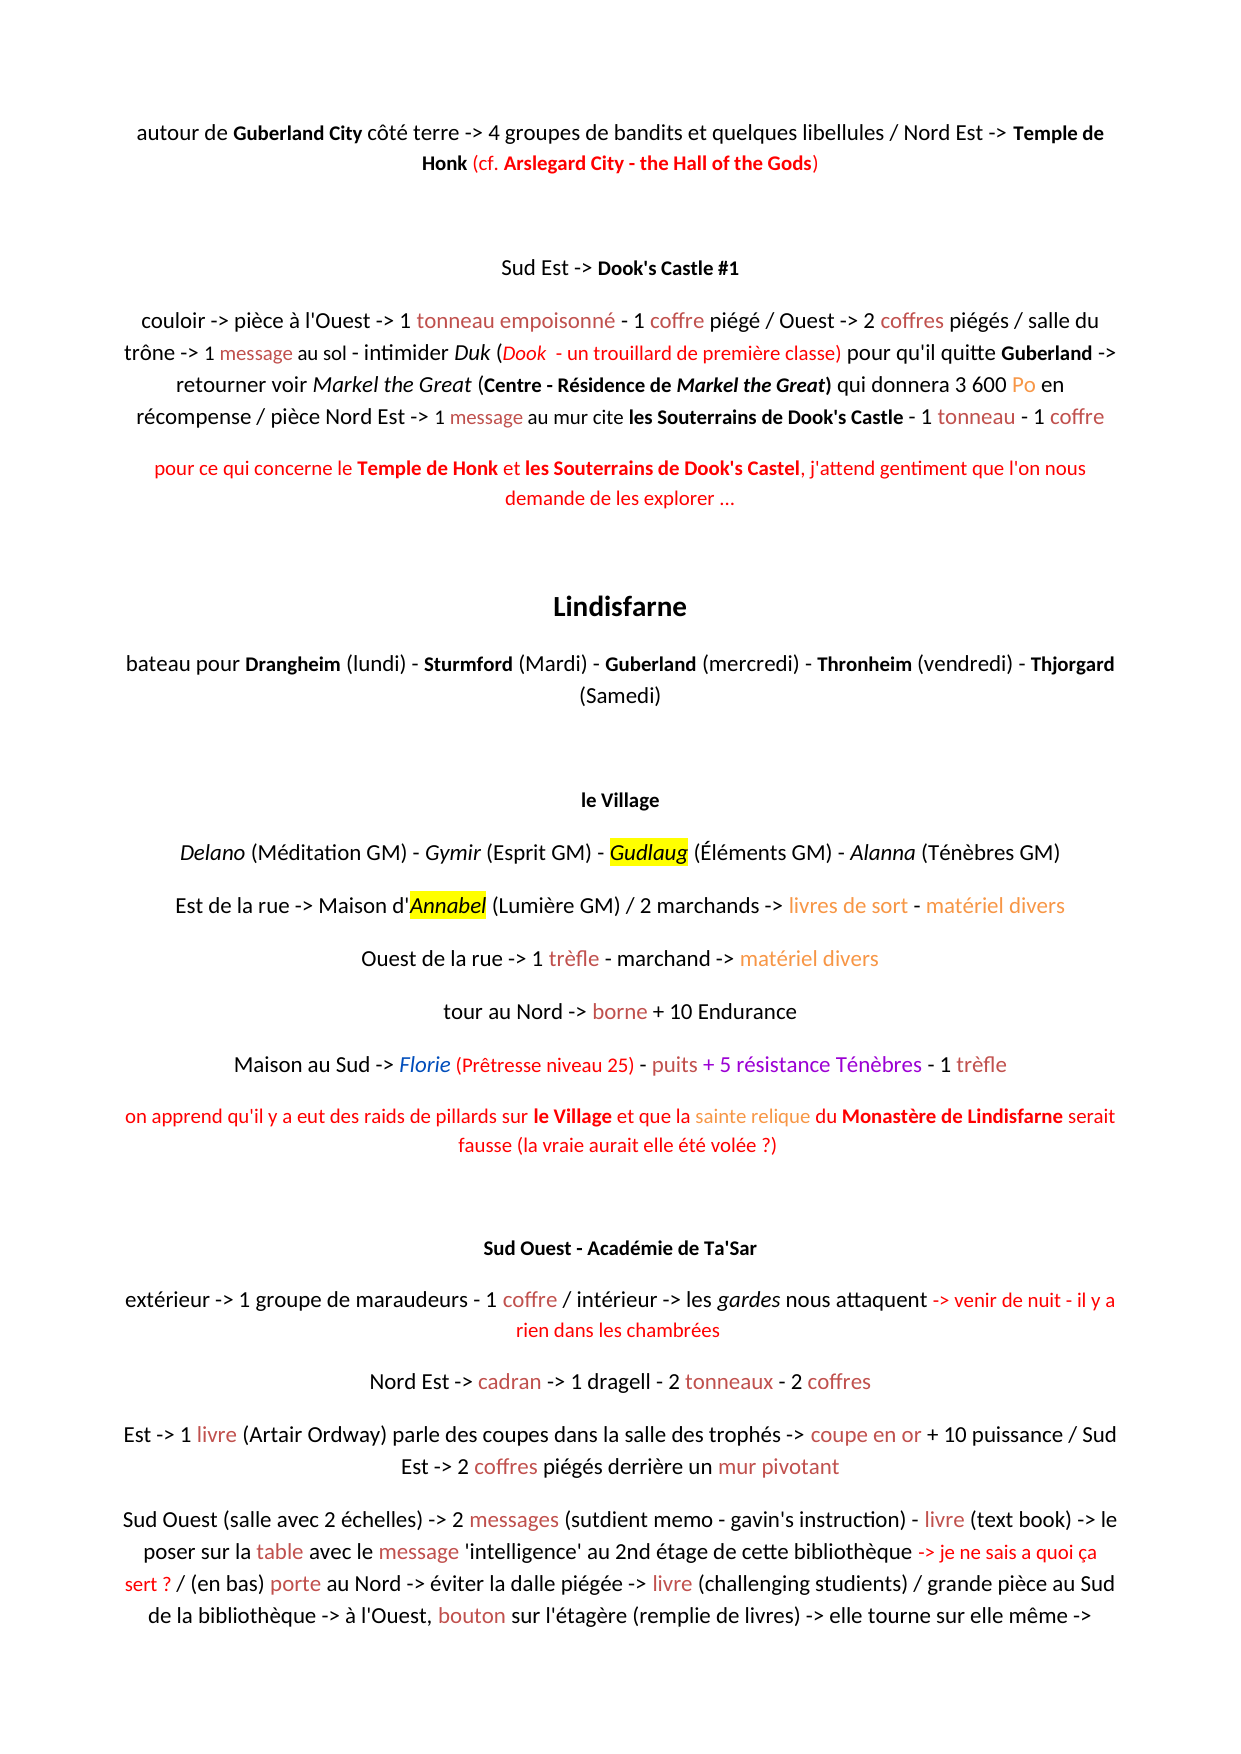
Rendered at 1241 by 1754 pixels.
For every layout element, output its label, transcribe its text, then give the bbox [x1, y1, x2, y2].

text Sud Est -> Dook's Castle #1 [118, 253, 1122, 281]
text Nord Est -> cadran -> 1 dragell - 2 tonneaux - 2 coffres [118, 1367, 1122, 1395]
text Sud Ouest (salle avec 2 échelles) -> 2 messages (sutdient memo - gavin's instruction) - livre (text book) -> le poser sur la table avec le message 'intelligence' au 2nd étage de cette bibliothèque -> je ne sais a quoi ça sert ? / (en bas) porte au Nord -> éviter la dalle piégée -> livre (challenging studients) / grande pièce au Sud de la bibliothèque -> à l'Ouest, bouton sur l'étagère (remplie de livres) -> elle tourne sur elle même -> [118, 1505, 1122, 1629]
text Sud Ouest - Académie de Ta'Sar [118, 1235, 1122, 1260]
text Lindisfarne [118, 588, 1122, 623]
text autour de Guberland City côté terre -> 4 groupes de bandits et quelques libellules / Nord Est -> Temple de Honk (cf. Arslegard City - the Hall of the Gods) [118, 118, 1122, 175]
text extérieur -> 1 groupe de maraudeurs - 1 coffre / intérieur -> les gardes nous attaquent -> venir de nuit - il y a rien dans les chambrées [118, 1285, 1122, 1342]
text Est -> 1 livre (Artair Ordway) parle des coupes dans la salle des trophés -> coupe en or + 10 puissance / Sud Est -> 2 coffres piégés derrière un mur pivotant [118, 1420, 1122, 1480]
text bateau pour Drangheim (lundi) - Sturmford (Mardi) - Guberland (mercredi) - Thronheim (vendredi) - Thjorgard (Samedi) [118, 649, 1122, 710]
text on apprend qu'il y a eut des raids de pillards sur le Village et que la sainte relique du Monastère de Lindisfarne serait fausse (la vraie aurait elle été volée ?) [118, 1103, 1122, 1157]
text le Village [118, 788, 1122, 813]
text tour au Nord -> borne + 10 Endurance [118, 997, 1122, 1025]
text Maison au Sud -> Florie (Prêtresse niveau 25) - puits + 5 résistance Ténèbres - 1 trèfle [118, 1050, 1122, 1078]
text couloir -> pièce à l'Ouest -> 1 tonneau empoisonné - 1 coffre piégé / Ouest -> 2 coffres piégés / salle du trône -> 1 message au sol - intimider Duk (Dook - un trouillard de première classe) pour qu'il quitte Guberland -> retourner voir Markel the Great (Centre - Résidence de Markel the Great) qui donnera 3 600 Po en récompense / pièce Nord Est -> 1 message au mur cite les Souterrains de Dook's Castle - 1 tonneau - 1 coffre [118, 306, 1122, 431]
text Est de la rue -> Maison d'Annabel (Lumière GM) / 2 marchands -> livres de sort - matériel divers [118, 891, 1122, 919]
text Delano (Méditation GM) - Gymir (Esprit GM) - Gudlaug (Éléments GM) - Alanna (Ténèbres GM) [118, 838, 1122, 866]
text pour ce qui concerne le Temple de Honk et les Souterrains de Dook's Castel, j'attend gentiment que l'on nous demande de les explorer ... [118, 456, 1122, 510]
text Ouest de la rue -> 1 trèfle - marchand -> matériel divers [118, 944, 1122, 972]
